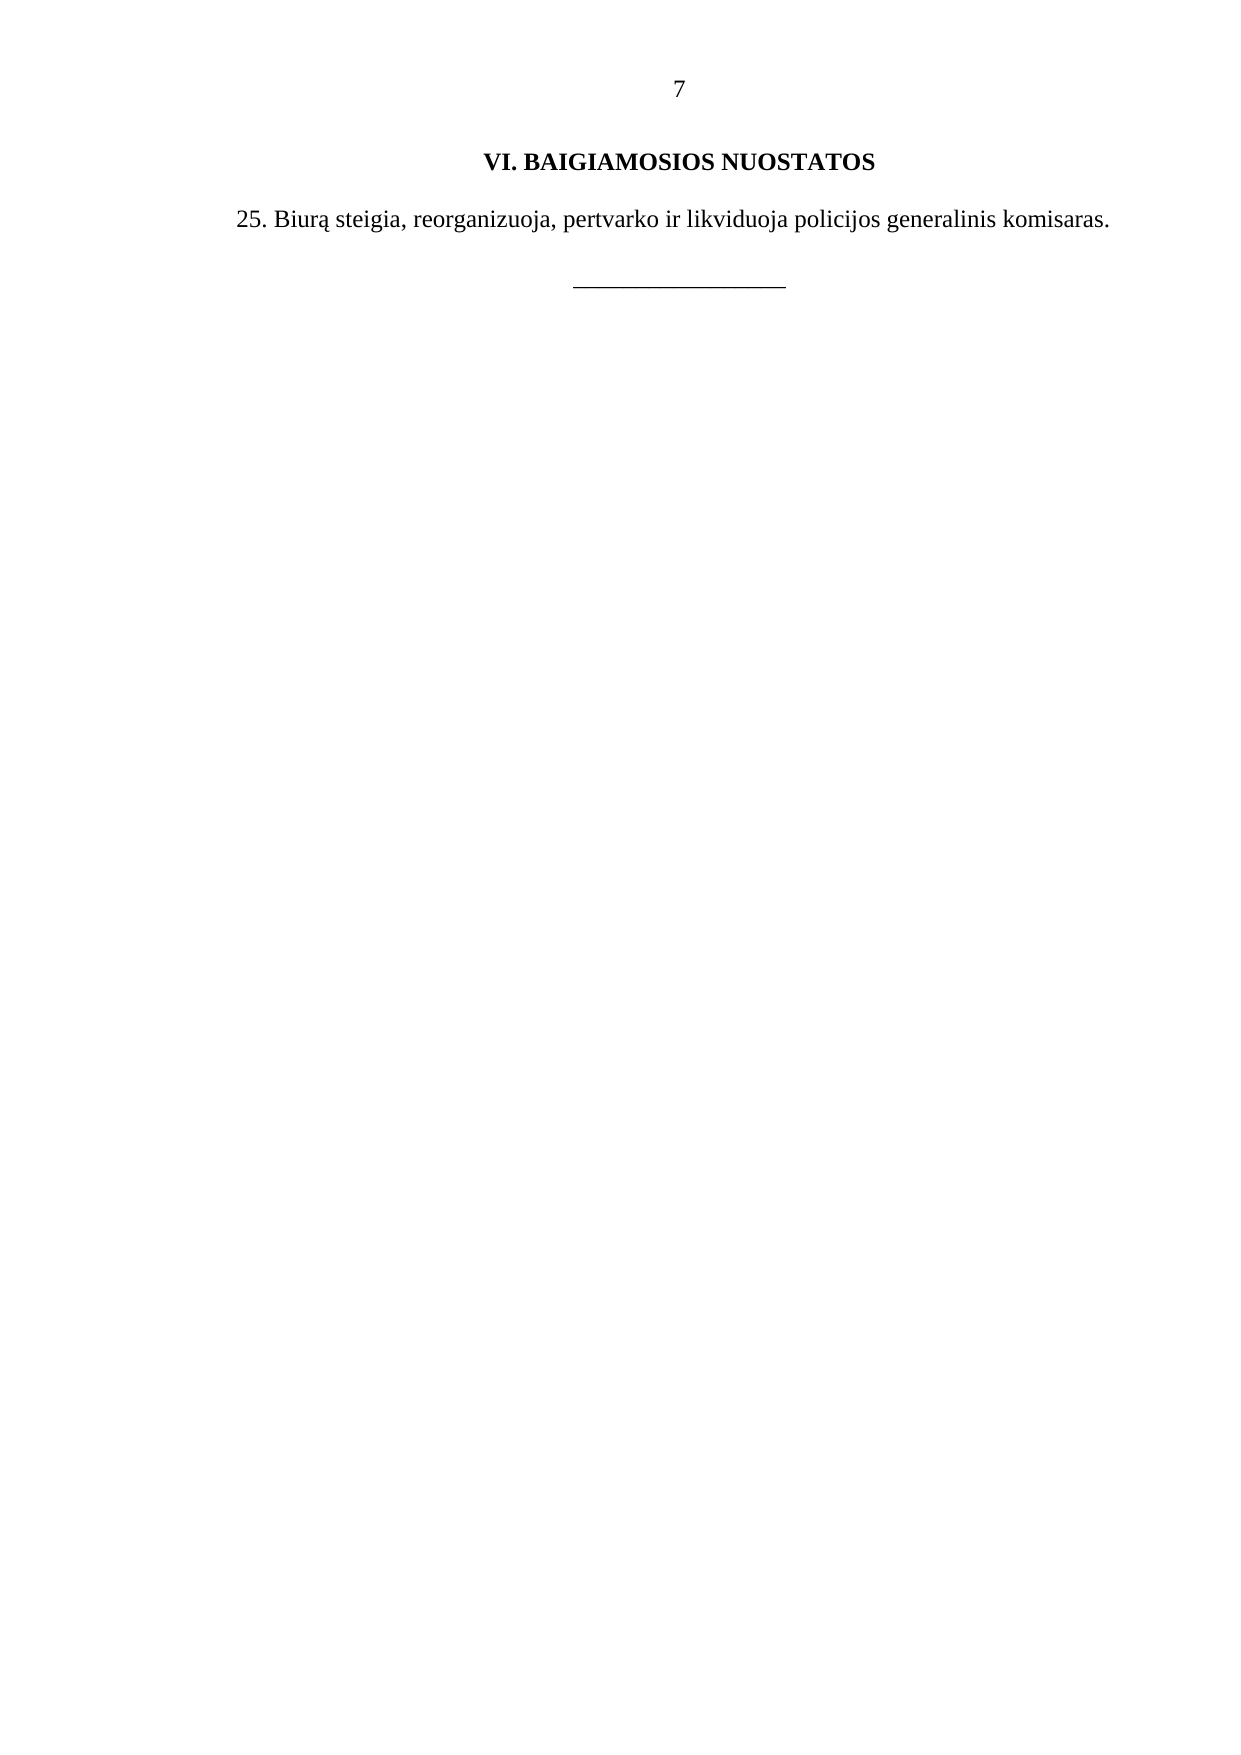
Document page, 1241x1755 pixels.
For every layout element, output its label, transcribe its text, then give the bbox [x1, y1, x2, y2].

text 25. Biurą steigia, reorganizuoja, pertvarko ir likviduoja policijos generalinis komisaras. [177, 204, 1181, 233]
text VI. BAIGIAMOSIOS NUOSTATOS [177, 147, 1181, 176]
text _________________ [177, 262, 1181, 291]
